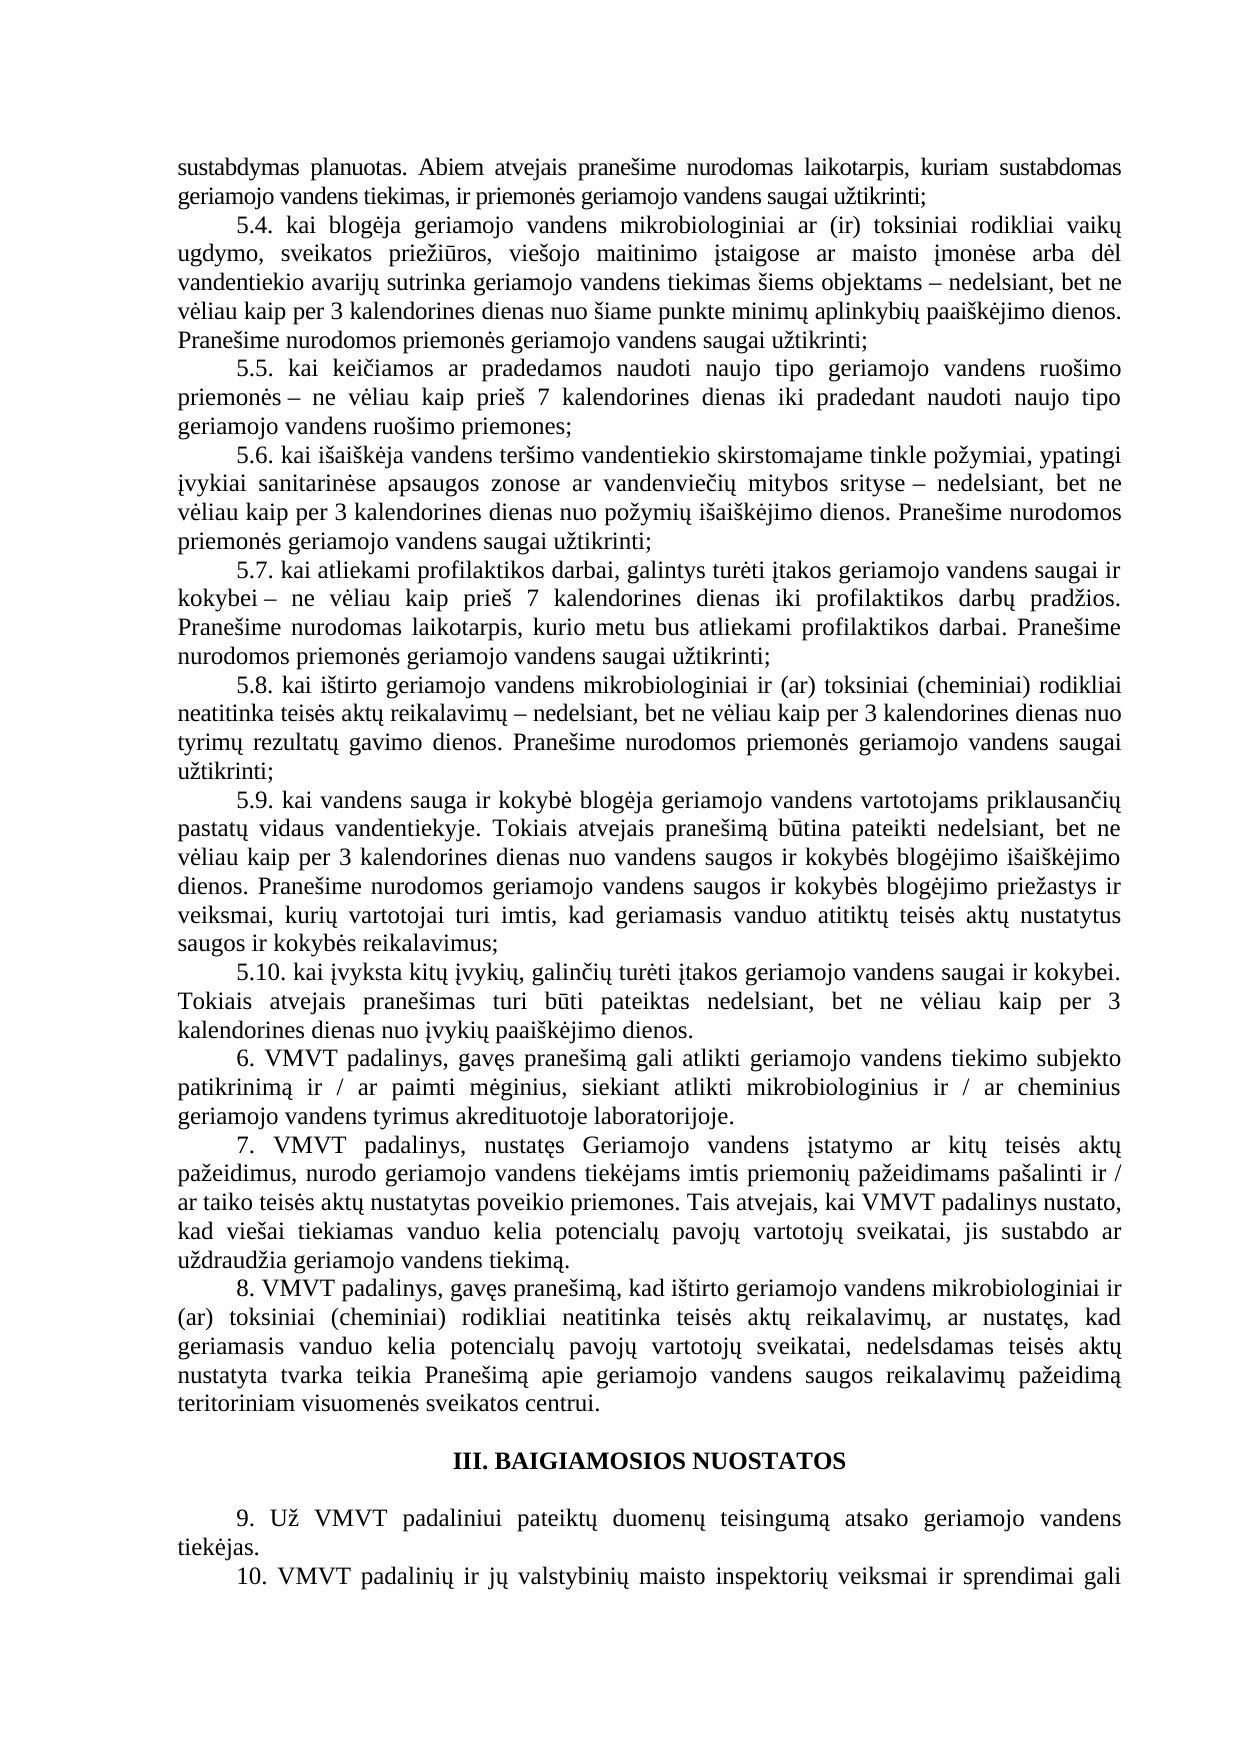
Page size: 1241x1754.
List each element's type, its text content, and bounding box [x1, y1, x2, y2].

text 5.6. kai išaiškėja vandens teršimo vandentiekio skirstomajame tinkle požymiai, ypatingi įvykiai sanitarinėse apsaugos zonose ar vandenviečių mitybos srityse – nedelsiant, bet ne vėliau kaip per 3 kalendorines dienas nuo požymių išaiškėjimo dienos. Pranešime nurodomos priemonės geriamojo vandens saugai užtikrinti; [177, 440, 1122, 555]
text 5.5. kai keičiamos ar pradedamos naudoti naujo tipo geriamojo vandens ruošimo priemonės – ne vėliau kaip prieš 7 kalendorines dienas iki pradedant naudoti naujo tipo geriamojo vandens ruošimo priemones; [177, 353, 1122, 440]
text 10. VMVT padalinių ir jų valstybinių maisto inspektorių veiksmai ir sprendimai gali [177, 1561, 1122, 1590]
text III. BAIGIAMOSIOS NUOSTATOS [177, 1446, 1122, 1475]
text sustabdymas planuotas. Abiem atvejais pranešime nurodomas laikotarpis, kuriam sustabdomas geriamojo vandens tiekimas, ir priemonės geriamojo vandens saugai užtikrinti; [177, 152, 1122, 210]
text 5.9. kai vandens sauga ir kokybė blogėja geriamojo vandens vartotojams priklausančių pastatų vidaus vandentiekyje. Tokiais atvejais pranešimą būtina pateikti nedelsiant, bet ne vėliau kaip per 3 kalendorines dienas nuo vandens saugos ir kokybės blogėjimo išaiškėjimo dienos. Pranešime nurodomos geriamojo vandens saugos ir kokybės blogėjimo priežastys ir veiksmai, kurių vartotojai turi imtis, kad geriamasis vanduo atitiktų teisės aktų nustatytus saugos ir kokybės reikalavimus; [177, 785, 1122, 957]
text 6. VMVT padalinys, gavęs pranešimą gali atlikti geriamojo vandens tiekimo subjekto patikrinimą ir / ar paimti mėginius, siekiant atlikti mikrobiologinius ir / ar cheminius geriamojo vandens tyrimus akredituotoje laboratorijoje. [177, 1043, 1122, 1130]
text 8. VMVT padalinys, gavęs pranešimą, kad ištirto geriamojo vandens mikrobiologiniai ir (ar) toksiniai (cheminiai) rodikliai neatitinka teisės aktų reikalavimų, ar nustatęs, kad geriamasis vanduo kelia potencialų pavojų vartotojų sveikatai, nedelsdamas teisės aktų nustatyta tvarka teikia Pranešimą apie geriamojo vandens saugos reikalavimų pažeidimą teritoriniam visuomenės sveikatos centrui. [177, 1273, 1122, 1417]
text 5.8. kai ištirto geriamojo vandens mikrobiologiniai ir (ar) toksiniai (cheminiai) rodikliai neatitinka teisės aktų reikalavimų – nedelsiant, bet ne vėliau kaip per 3 kalendorines dienas nuo tyrimų rezultatų gavimo dienos. Pranešime nurodomos priemonės geriamojo vandens saugai užtikrinti; [177, 670, 1122, 785]
text 5.10. kai įvyksta kitų įvykių, galinčių turėti įtakos geriamojo vandens saugai ir kokybei. Tokiais atvejais pranešimas turi būti pateiktas nedelsiant, bet ne vėliau kaip per 3 kalendorines dienas nuo įvykių paaiškėjimo dienos. [177, 957, 1122, 1043]
text 7. VMVT padalinys, nustatęs Geriamojo vandens įstatymo ar kitų teisės aktų pažeidimus, nurodo geriamojo vandens tiekėjams imtis priemonių pažeidimams pašalinti ir / ar taiko teisės aktų nustatytas poveikio priemones. Tais atvejais, kai VMVT padalinys nustato, kad viešai tiekiamas vanduo kelia potencialų pavojų vartotojų sveikatai, jis sustabdo ar uždraudžia geriamojo vandens tiekimą. [177, 1130, 1122, 1273]
text 5.7. kai atliekami profilaktikos darbai, galintys turėti įtakos geriamojo vandens saugai ir kokybei – ne vėliau kaip prieš 7 kalendorines dienas iki profilaktikos darbų pradžios. Pranešime nurodomas laikotarpis, kurio metu bus atliekami profilaktikos darbai. Pranešime nurodomos priemonės geriamojo vandens saugai užtikrinti; [177, 555, 1122, 670]
text 5.4. kai blogėja geriamojo vandens mikrobiologiniai ar (ir) toksiniai rodikliai vaikų ugdymo, sveikatos priežiūros, viešojo maitinimo įstaigose ar maisto įmonėse arba dėl vandentiekio avarijų sutrinka geriamojo vandens tiekimas šiems objektams – nedelsiant, bet ne vėliau kaip per 3 kalendorines dienas nuo šiame punkte minimų aplinkybių paaiškėjimo dienos. Pranešime nurodomos priemonės geriamojo vandens saugai užtikrinti; [177, 210, 1122, 353]
text 9. Už VMVT padaliniui pateiktų duomenų teisingumą atsako geriamojo vandens tiekėjas. [177, 1503, 1122, 1561]
